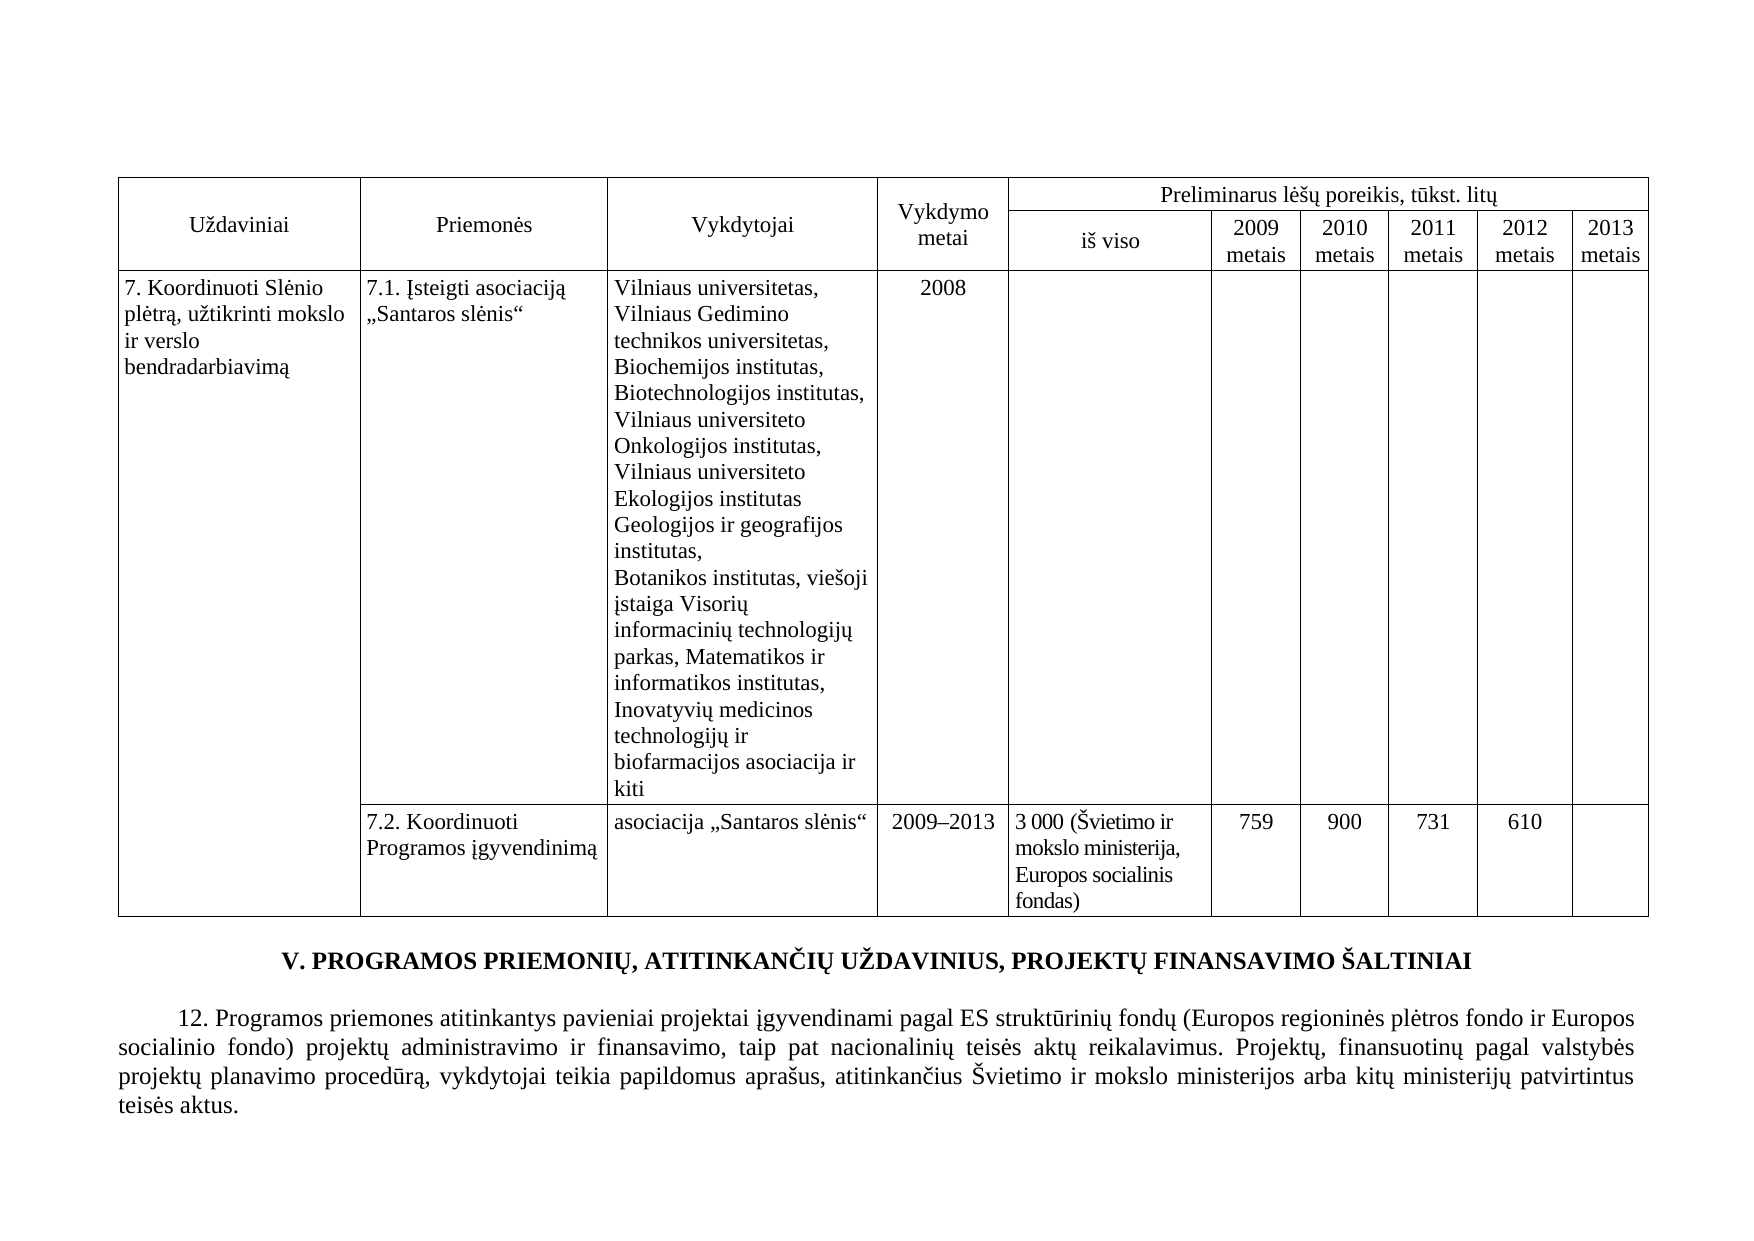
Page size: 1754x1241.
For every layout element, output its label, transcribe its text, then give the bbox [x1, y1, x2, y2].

table_cell [1573, 271, 1648, 804]
table_header Vykdytojai [608, 178, 877, 270]
table_cell 2009 metais [1212, 211, 1300, 270]
table_cell 2009–2013 [878, 805, 1008, 916]
table_cell 731 [1389, 805, 1477, 916]
table_cell 2013 metais [1573, 211, 1648, 270]
table_cell 2008 [878, 271, 1008, 804]
table_cell 2010 metais [1301, 211, 1388, 270]
table_cell 7. Koordinuoti Slėnio plėtrą, užtikrinti mokslo ir verslo bendradarbiavimą [119, 271, 360, 916]
table_cell 3 000 (Švietimo ir mokslo ministerija, Europos socialinis fondas) [1009, 805, 1211, 916]
table_cell 2011 metais [1389, 211, 1477, 270]
text 12. Programos priemones atitinkantys pavieniai projektai įgyvendinami pagal ES struktūrinių fondų (Europos regioninės plėtros fondo ir Europos socialinio fondo) projektų administravimo ir finansavimo, taip pat nacionalinių teisės aktų reikalavimus. Projektų, finansuotinų pagal valstybės projektų planavimo procedūrą, vykdytojai teikia papildomus aprašus, atitinkančius Švietimo ir mokslo ministerijos arba kitų ministerijų patvirtintus teisės aktus. [118, 1003, 1636, 1118]
table_cell [1389, 271, 1477, 804]
text V. Programos priemonIŲ, atitinkančių uždavinius, projektų finansavimo šaltiniai [118, 946, 1636, 975]
table_cell 610 [1478, 805, 1572, 916]
table_cell 7.1. Įsteigti asociaciją „Santaros slėnis“ [361, 271, 607, 804]
table_header Uždaviniai [119, 178, 360, 270]
table_cell [1212, 271, 1300, 804]
table_cell asociacija „Santaros slėnis“ [608, 805, 877, 916]
table_cell 7.2. Koordinuoti Programos įgyvendinimą [361, 805, 607, 916]
table_cell [1573, 805, 1648, 916]
table_cell [1301, 271, 1388, 804]
table_header Vykdymo metai [878, 178, 1008, 270]
table_cell [1478, 271, 1572, 804]
table_cell Vilniaus universitetas, Vilniaus Gedimino technikos universitetas, Biochemijos institutas, Biotechnologijos institutas, Vilniaus universiteto Onkologijos institutas, Vilniaus universiteto Ekologijos institutas Geologijos ir geografijos institutas, Botanikos institutas, viešoji įstaiga Visorių informacinių technologijų parkas, Matematikos ir informatikos institutas, Inovatyvių medicinos technologijų ir biofarmacijos asociacija ir kiti [608, 271, 877, 804]
table_cell 2012 metais [1478, 211, 1572, 270]
table_cell 759 [1212, 805, 1300, 916]
table_cell iš viso [1009, 211, 1211, 270]
table_header Priemonės [361, 178, 607, 270]
table_cell [1009, 271, 1211, 804]
table_header Preliminarus lėšų poreikis, tūkst. litų [1009, 178, 1648, 210]
table_cell 900 [1301, 805, 1388, 916]
